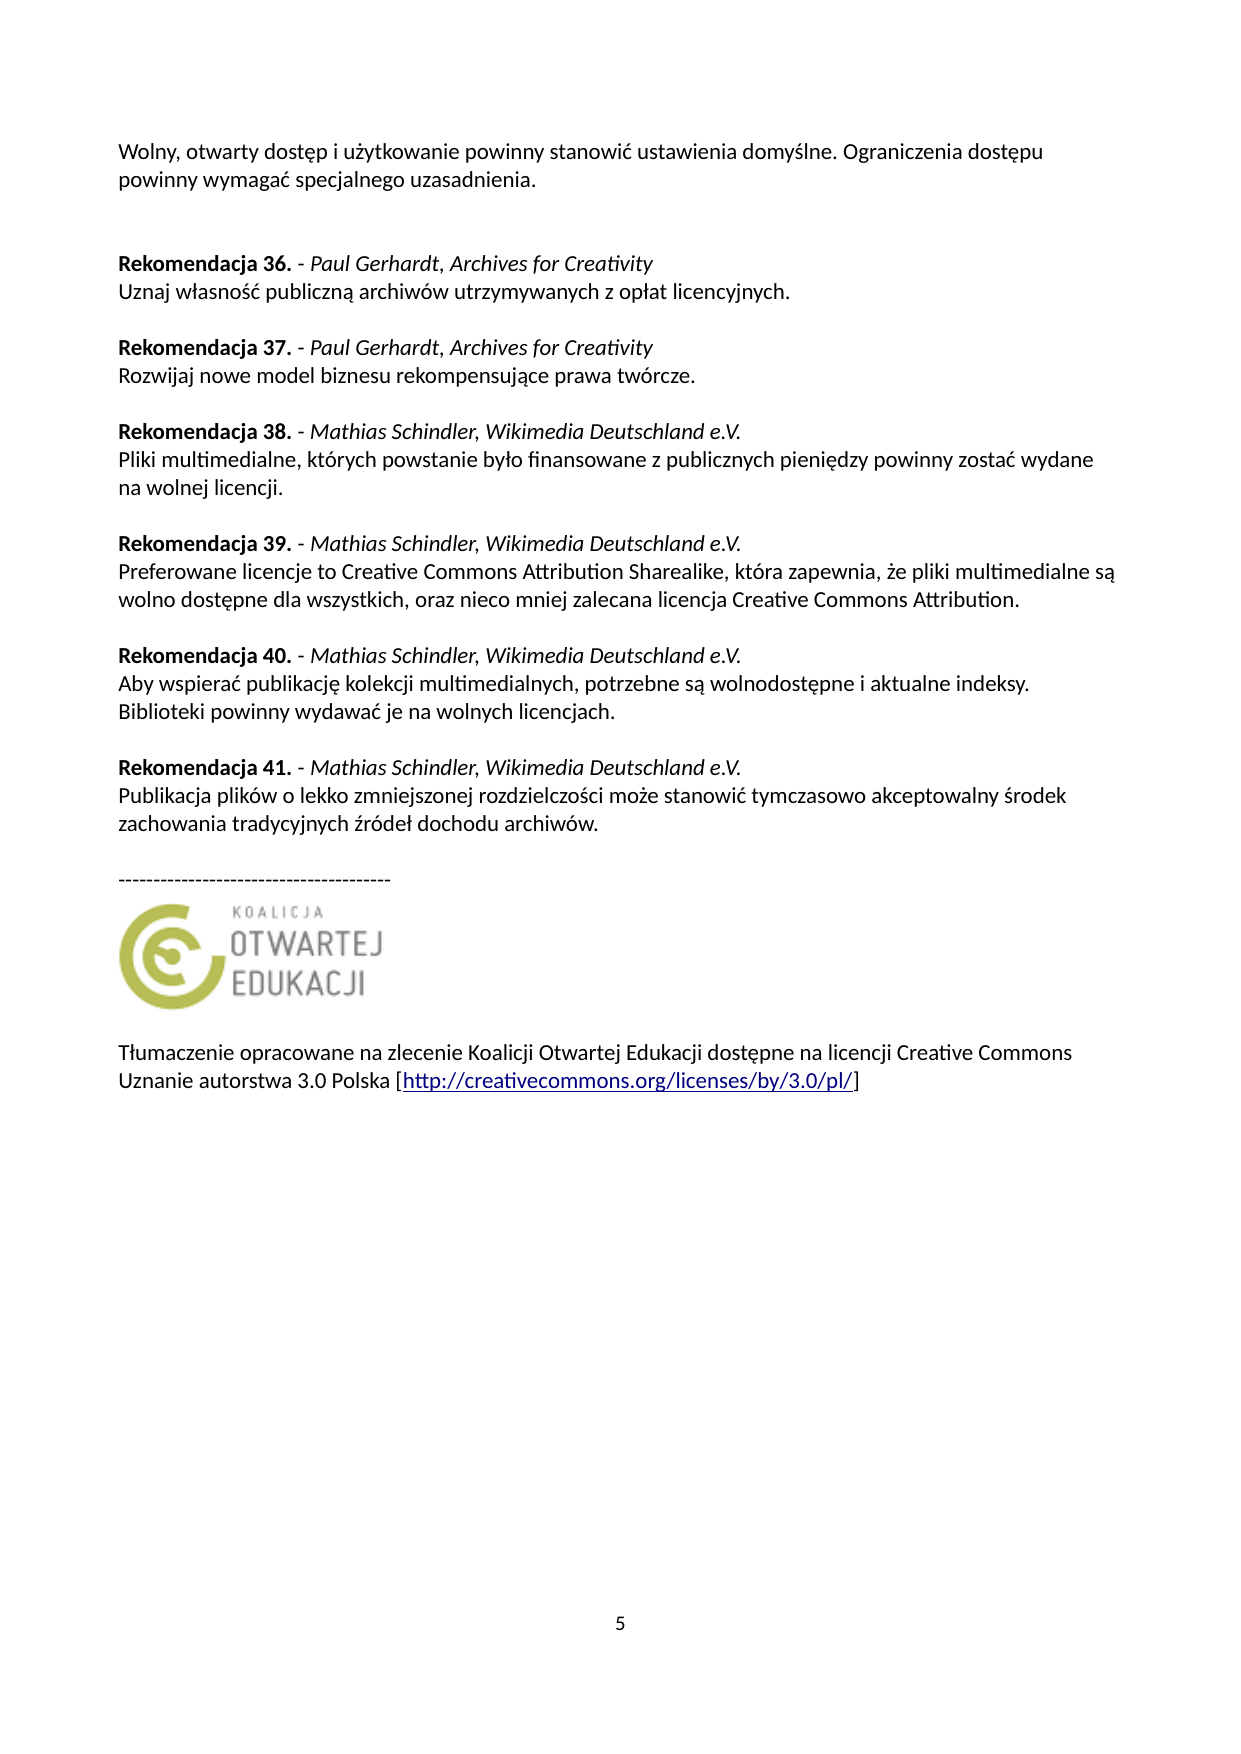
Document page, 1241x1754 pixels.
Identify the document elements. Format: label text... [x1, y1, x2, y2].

text Pliki multimedialne, których powstanie było finansowane z publicznych pieniędzy powinny zostać wydane na wolnej licencji. [118, 445, 1122, 501]
text Aby wspierać publikację kolekcji multimedialnych, potrzebne są wolnodostępne i aktualne indeksy. Biblioteki powinny wydawać je na wolnych licencjach. [118, 669, 1122, 725]
text Rekomendacja 40. - Mathias Schindler, Wikimedia Deutschland e.V. [118, 641, 1122, 669]
text Rekomendacja 39. - Mathias Schindler, Wikimedia Deutschland e.V. [118, 529, 1122, 557]
text Tłumaczenie opracowane na zlecenie Koalicji Otwartej Edukacji dostępne na licencji Creative Commons Uznanie autorstwa 3.0 Polska [http://creativecommons.org/licenses/by/3.0/pl/] [118, 1038, 1122, 1094]
text Rozwijaj nowe model biznesu rekompensujące prawa twórcze. [118, 361, 1122, 389]
text Rekomendacja 41. - Mathias Schindler, Wikimedia Deutschland e.V. [118, 753, 1122, 781]
text Rekomendacja 38. - Mathias Schindler, Wikimedia Deutschland e.V. [118, 417, 1122, 445]
text Rekomendacja 37. - Paul Gerhardt, Archives for Creativity [118, 333, 1122, 361]
text Publikacja plików o lekko zmniejszonej rozdzielczości może stanowić tymczasowo akceptowalny środek zachowania tradycyjnych źródeł dochodu archiwów. [118, 781, 1122, 837]
text --------------------------------------- [118, 865, 1122, 893]
text Preferowane licencje to Creative Commons Attribution Sharealike, która zapewnia, że pliki multimedialne są wolno dostępne dla wszystkich, oraz nieco mniej zalecana licencja Creative Commons Attribution. [118, 557, 1122, 613]
text Wolny, otwarty dostęp i użytkowanie powinny stanowić ustawienia domyślne. Ograniczenia dostępu powinny wymagać specjalnego uzasadnienia. [118, 137, 1122, 193]
picture [118, 903, 385, 1011]
text Rekomendacja 36. - Paul Gerhardt, Archives for Creativity Uznaj własność publiczną archiwów utrzymywanych z opłat licencyjnych. [118, 249, 1122, 305]
